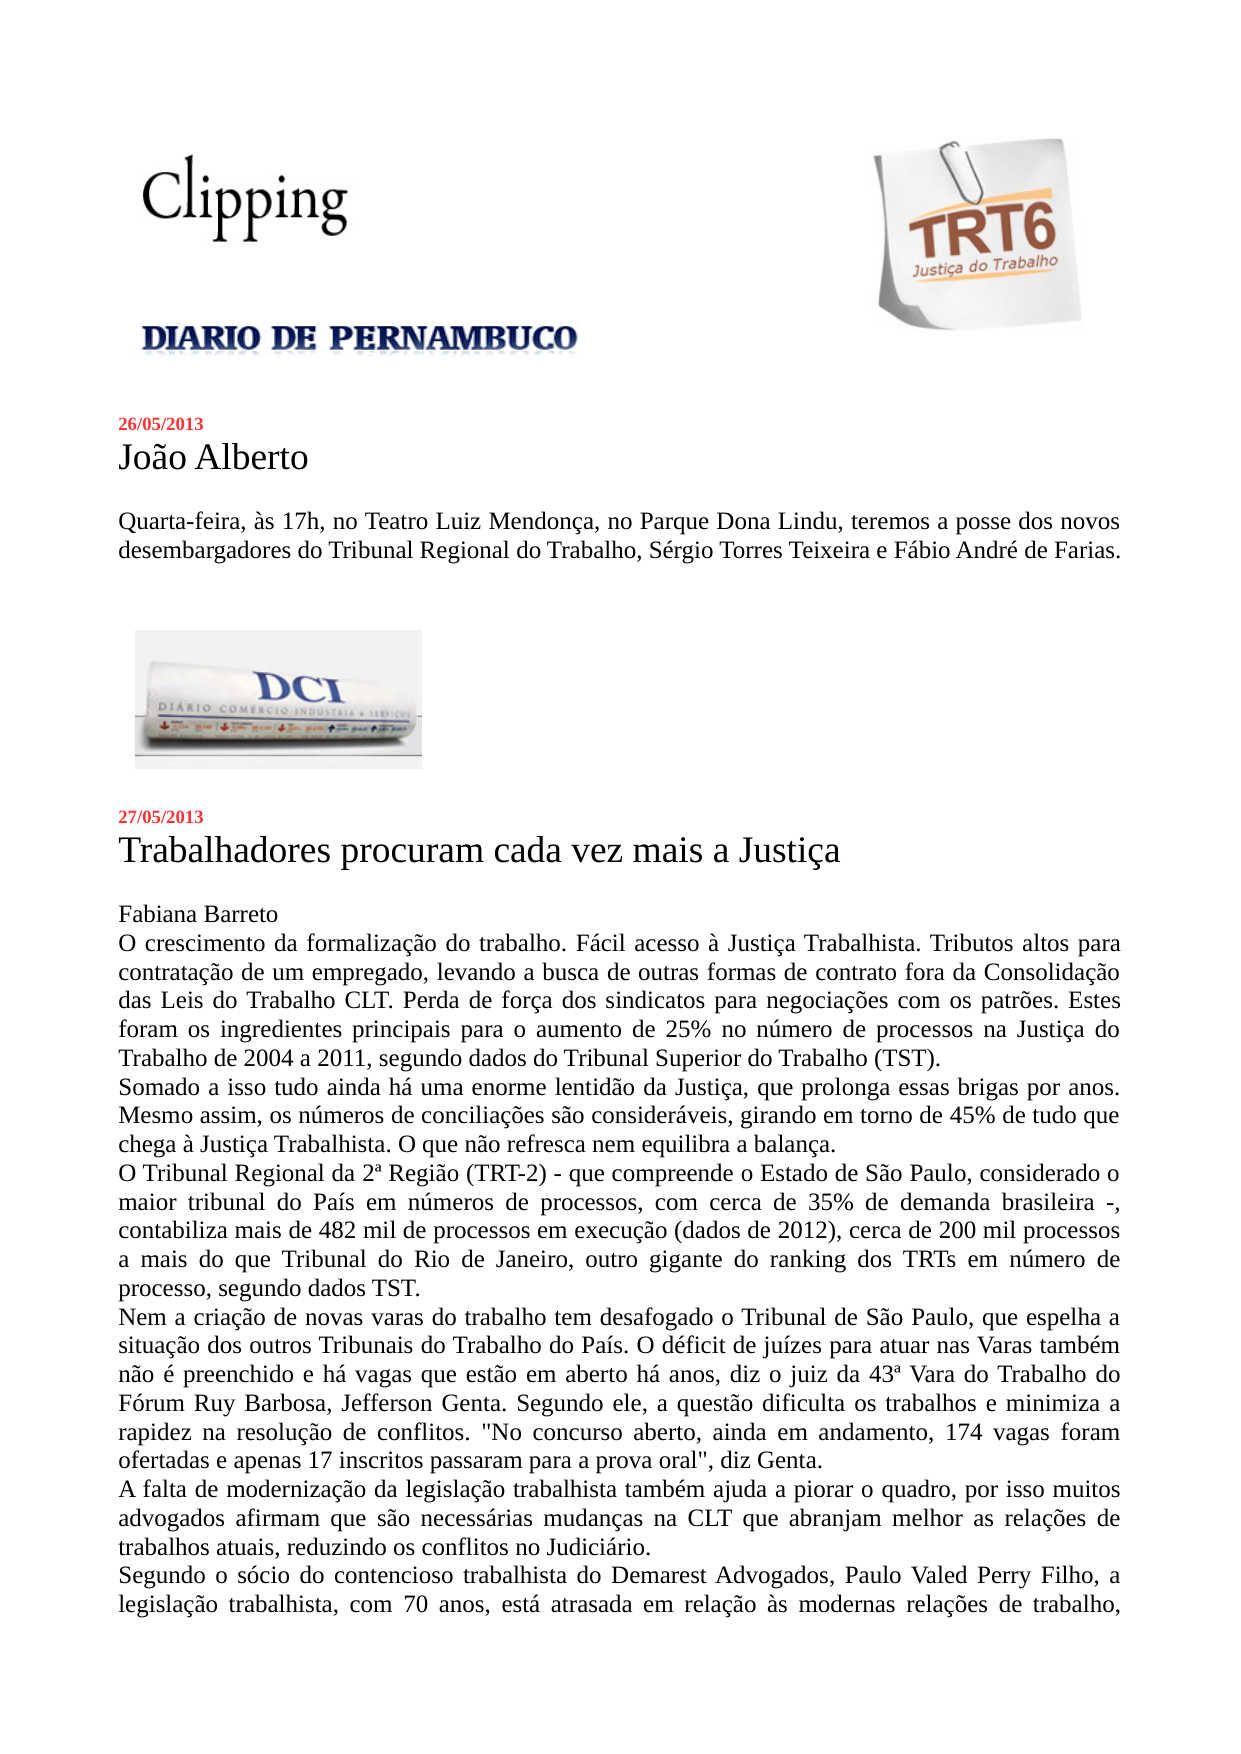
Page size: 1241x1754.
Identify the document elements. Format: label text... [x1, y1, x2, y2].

picture [134, 127, 378, 259]
text 27/05/2013 [118, 806, 1122, 827]
text O crescimento da formalização do trabalho. Fácil acesso à Justiça Trabalhista. Tributos altos para contratação de um empregado, levando a busca de outras formas de contrato fora da Consolidação das Leis do Trabalho CLT. Perda de força dos sindicatos para negociações com os patrões. Estes foram os ingredientes principais para o aumento de 25% no número de processos na Justiça do Trabalho de 2004 a 2011, segundo dados do Tribunal Superior do Trabalho (TST). [118, 928, 1122, 1072]
text Trabalhadores procuram cada vez mais a Justiça [118, 827, 1122, 871]
text Somado a isso tudo ainda há uma enorme lentidão da Justiça, que prolonga essas brigas por anos. Mesmo assim, os números de conciliações são consideráveis, girando em torno de 45% de tudo que chega à Justiça Trabalhista. O que não refresca nem equilibra a balança. [118, 1072, 1122, 1158]
text Quarta-feira, às 17h, no Teatro Luiz Mendonça, no Parque Dona Lindu, teremos a posse dos novos desembargadores do Tribunal Regional do Trabalho, Sérgio Torres Teixeira e Fábio André de Farias. [118, 506, 1122, 563]
text João Alberto [118, 434, 1122, 477]
picture [851, 127, 1117, 340]
text O Tribunal Regional da 2ª Região (TRT-2) - que compreende o Estado de São Paulo, considerado o maior tribunal do País em números de processos, com cerca de 35% de demanda brasileira -, contabiliza mais de 482 mil de processos em execução (dados de 2012), cerca de 200 mil processos a mais do que Tribunal do Rio de Janeiro, outro gigante do ranking dos TRTs em número de processo, segundo dados TST. [118, 1158, 1122, 1302]
text 26/05/2013 [118, 412, 1122, 434]
text Segundo o sócio do contencioso trabalhista do Demarest Advogados, Paulo Valed Perry Filho, a legislação trabalhista, com 70 anos, está atrasada em relação às modernas relações de trabalho, [118, 1561, 1122, 1618]
text A falta de modernização da legislação trabalhista também ajuda a piorar o quadro, por isso muitos advogados afirmam que são necessárias mudanças na CLT que abranjam melhor as relações de trabalhos atuais, reduzindo os conflitos no Judiciário. [118, 1474, 1122, 1561]
picture [134, 305, 600, 375]
picture [134, 630, 422, 769]
text Nem a criação de novas varas do trabalho tem desafogado o Tribunal de São Paulo, que espelha a situação dos outros Tribunais do Trabalho do País. O déficit de juízes para atuar nas Varas também não é preenchido e há vagas que estão em aberto há anos, diz o juiz da 43ª Vara do Trabalho do Fórum Ruy Barbosa, Jefferson Genta. Segundo ele, a questão dificulta os trabalhos e minimiza a rapidez na resolução de conflitos. "No concurso aberto, ainda em andamento, 174 vagas foram ofertadas e apenas 17 inscritos passaram para a prova oral", diz Genta. [118, 1302, 1122, 1474]
text Fabiana Barreto [118, 899, 1122, 928]
